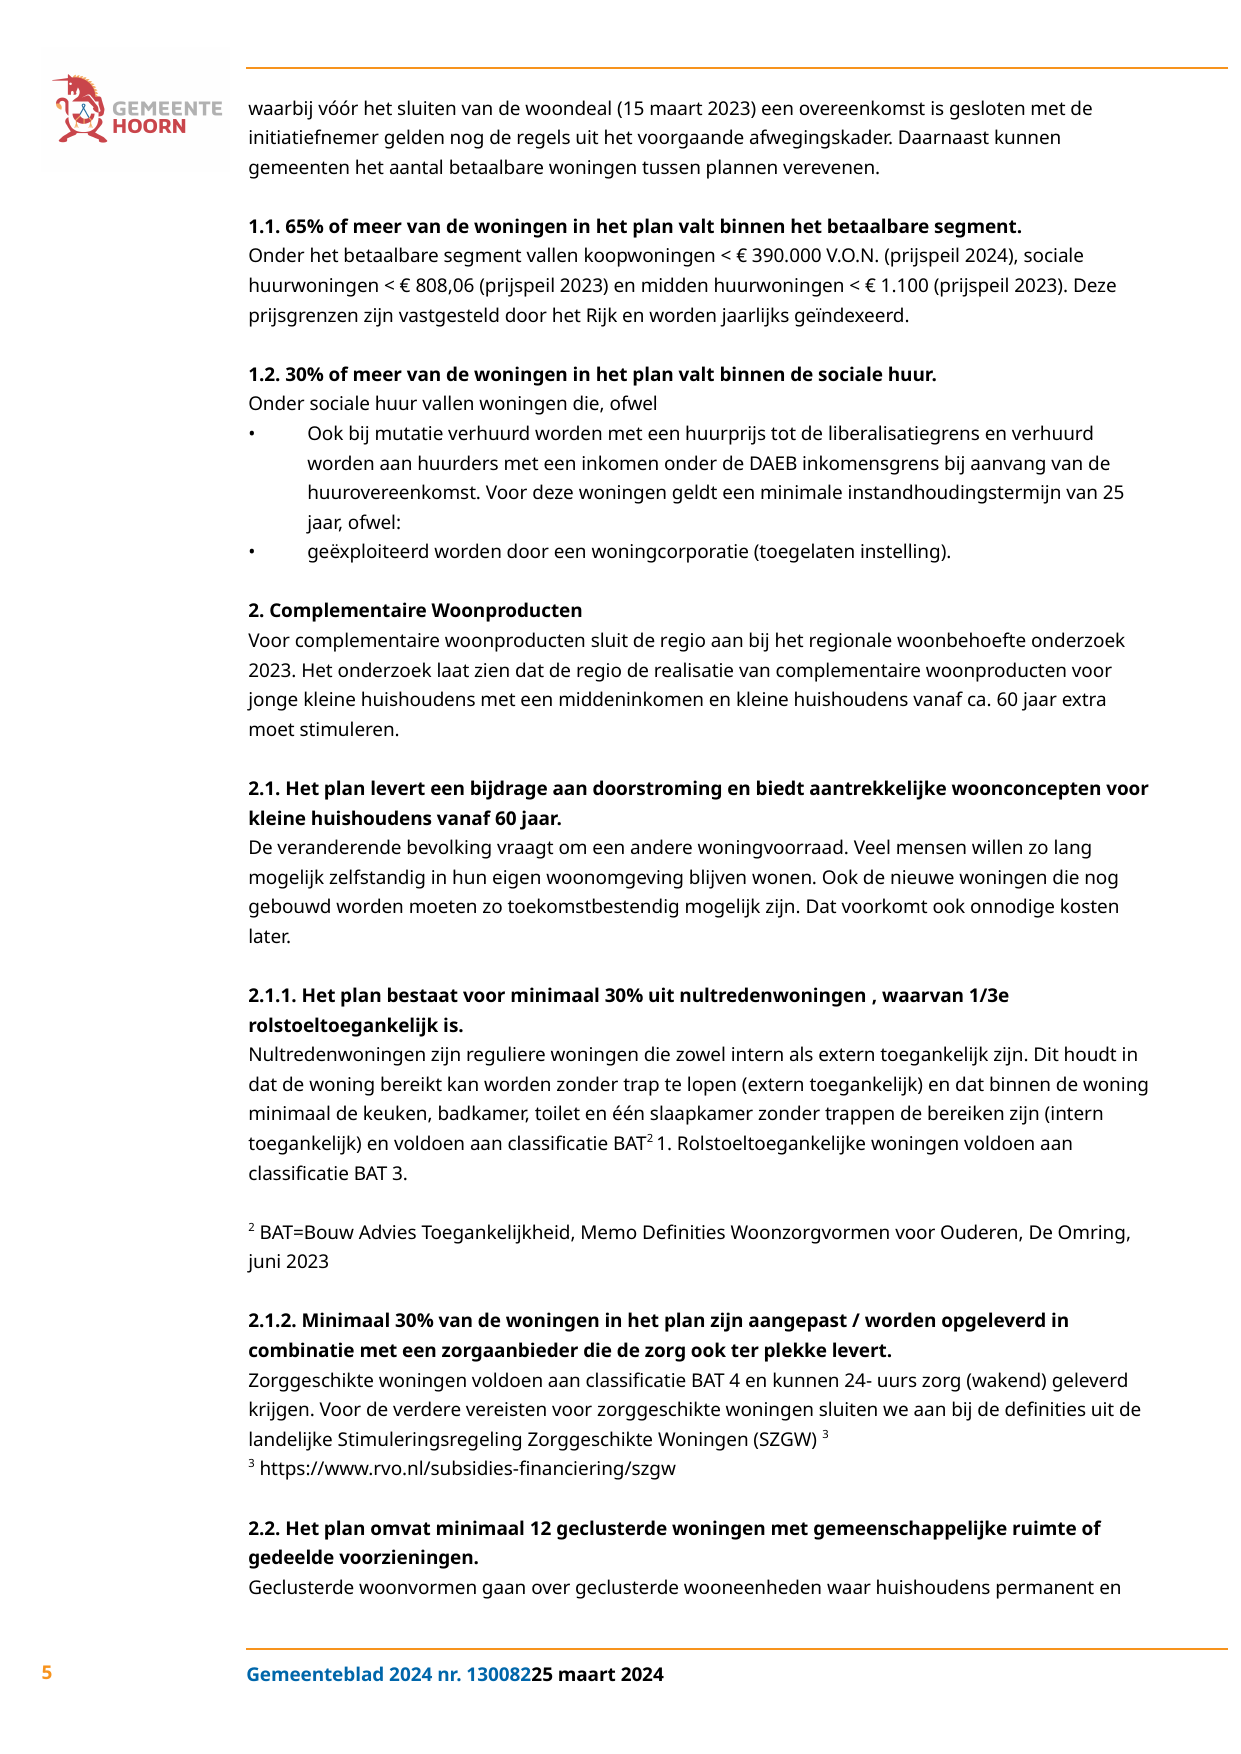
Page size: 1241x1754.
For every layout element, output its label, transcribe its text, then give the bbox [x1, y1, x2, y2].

text 1.2. 30% of meer van de woningen in het plan valt binnen de sociale huur. [248, 361, 1152, 387]
text 2.1. Het plan levert een bijdrage aan doorstroming en biedt aantrekkelijke woonconcepten voor kleine huishoudens vanaf 60 jaar. [248, 775, 1152, 831]
text Onder sociale huur vallen woningen die, ofwel [248, 391, 1152, 416]
text Geclusterde woonvormen gaan over geclusterde wooneenheden waar huishoudens permanent en [248, 1574, 1152, 1600]
list geëxploiteerd worden door een woningcorporatie (toegelaten instelling). [248, 538, 1152, 564]
text 2.1.2. Minimaal 30% van de woningen in het plan zijn aangepast / worden opgeleverd in combinatie met een zorgaanbieder die de zorg ook ter plekke levert. [248, 1308, 1152, 1363]
text Voor complementaire woonproducten sluit de regio aan bij het regionale woonbehoefte onderzoek 2023. Het onderzoek laat zien dat de regio de realisatie van complementaire woonproducten voor jonge kleine huishoudens met een middeninkomen en kleine huishoudens vanaf ca. 60 jaar extra moet stimuleren. [248, 627, 1152, 742]
text 1.1. 65% of meer van de woningen in het plan valt binnen het betaalbare segment. [248, 213, 1152, 239]
text 2.1.1. Het plan bestaat voor minimaal 30% uit nultredenwoningen , waarvan 1/3e rolstoeltoegankelijk is. [248, 982, 1152, 1038]
text 3 https://www.rvo.nl/subsidies-financiering/szgw [248, 1456, 1152, 1481]
text Zorggeschikte woningen voldoen aan classificatie BAT 4 en kunnen 24- uurs zorg (wakend) geleverd krijgen. Voor de verdere vereisten voor zorggeschikte woningen sluiten we aan bij de definities uit de landelijke Stimuleringsregeling Zorggeschikte Woningen (SZGW) 3 [248, 1367, 1152, 1452]
picture [41, 47, 231, 172]
text De veranderende bevolking vraagt om een andere woningvoorraad. Veel mensen willen zo lang mogelijk zelfstandig in hun eigen woonomgeving blijven wonen. Ook de nieuwe woningen die nog gebouwd worden moeten zo toekomstbestendig mogelijk zijn. Dat voorkomt ook onnodige kosten later. [248, 834, 1152, 949]
text 2. Complementaire Woonproducten [248, 598, 1152, 623]
list Ook bij mutatie verhuurd worden met een huurprijs tot de liberalisatiegrens en verhuurd worden aan huurders met een inkomen onder de DAEB inkomensgrens bij aanvang van de huurovereenkomst. Voor deze woningen geldt een minimale instandhoudingstermijn van 25 jaar, ofwel: [248, 420, 1152, 535]
text Onder het betaalbare segment vallen koopwoningen < € 390.000 V.O.N. (prijspeil 2024), sociale huurwoningen < € 808,06 (prijspeil 2023) en midden huurwoningen < € 1.100 (prijspeil 2023). Deze prijsgrenzen zijn vastgesteld door het Rijk en worden jaarlijks geïndexeerd. [248, 243, 1152, 328]
text Nultredenwoningen zijn reguliere woningen die zowel intern als extern toegankelijk zijn. Dit houdt in dat de woning bereikt kan worden zonder trap te lopen (extern toegankelijk) en dat binnen de woning minimaal de keuken, badkamer, toilet en één slaapkamer zonder trappen de bereiken zijn (intern toegankelijk) en voldoen aan classificatie BAT2 1. Rolstoeltoegankelijke woningen voldoen aan classificatie BAT 3. [248, 1041, 1152, 1186]
text 2.2. Het plan omvat minimaal 12 geclusterde woningen met gemeenschappelijke ruimte of gedeelde voorzieningen. [248, 1515, 1152, 1570]
text waarbij vóór het sluiten van de woondeal (15 maart 2023) een overeenkomst is gesloten met de initiatiefnemer gelden nog de regels uit het voorgaande afwegingskader. Daarnaast kunnen gemeenten het aantal betaalbare woningen tussen plannen verevenen. [248, 95, 1152, 180]
text 2 BAT=Bouw Advies Toegankelijkheid, Memo Definities Woonzorgvormen voor Ouderen, De Omring, juni 2023 [248, 1219, 1152, 1274]
